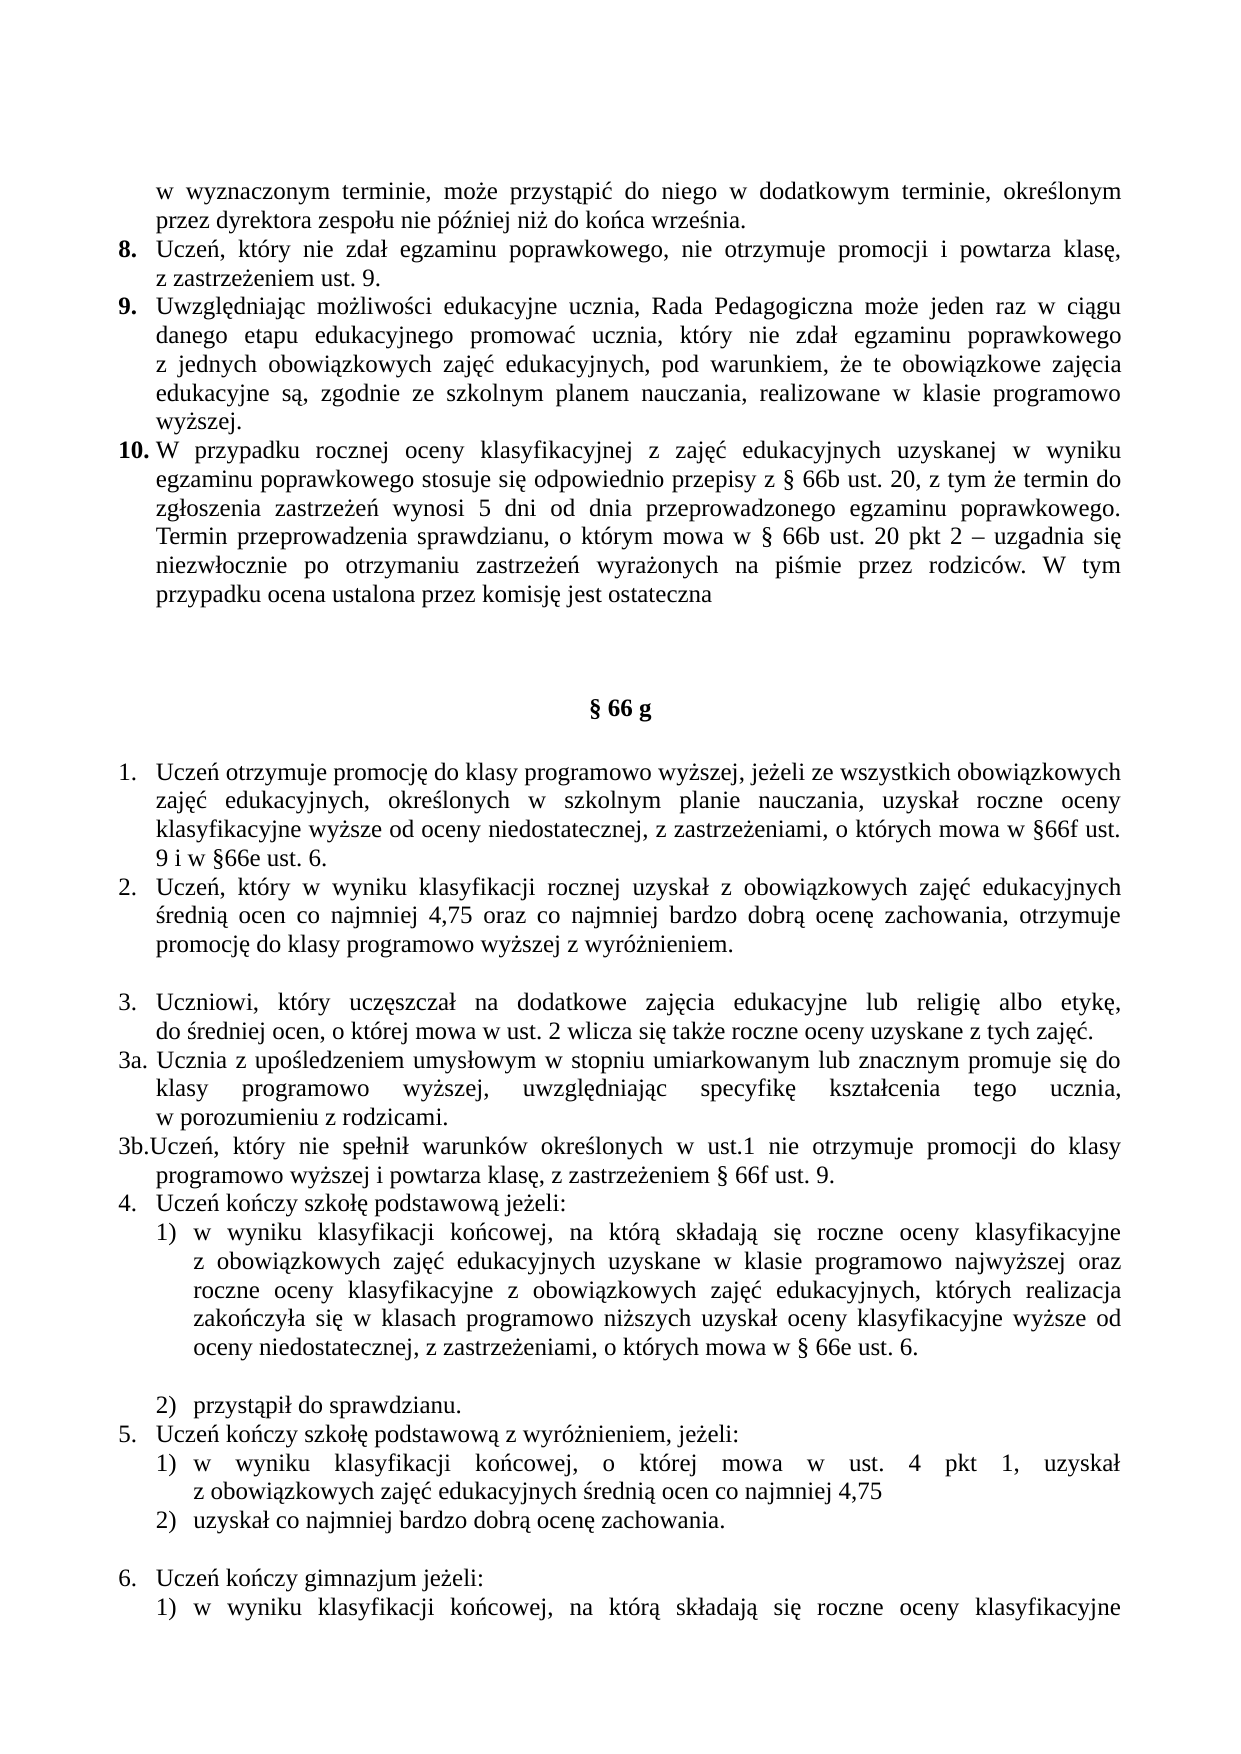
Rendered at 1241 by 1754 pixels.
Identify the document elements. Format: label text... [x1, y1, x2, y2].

list Uczeń, który nie zdał egzaminu poprawkowego, nie otrzymuje promocji i powtarza klasę, z zastrzeżeniem ust. 9. [118, 234, 1122, 291]
list Uczeń, który w wyniku klasyfikacji rocznej uzyskał z obowiązkowych zajęć edukacyjnych średnią ocen co najmniej 4,75 oraz co najmniej bardzo dobrą ocenę zachowania, otrzymuje promocję do klasy programowo wyższej z wyróżnieniem. [118, 872, 1122, 958]
list w wyniku klasyfikacji końcowej, na którą składają się roczne oceny klasyfikacyjne z obowiązkowych zajęć edukacyjnych uzyskane w klasie programowo najwyższej oraz roczne oceny klasyfikacyjne z obowiązkowych zajęć edukacyjnych, których realizacja zakończyła się w klasach programowo niższych uzyskał oceny klasyfikacyjne wyższe od oceny niedostatecznej, z zastrzeżeniami, o których mowa w § 66e ust. 6. [156, 1217, 1122, 1361]
text 3b.Uczeń, który nie spełnił warunków określonych w ust.1 nie otrzymuje promocji do klasy programowo wyższej i powtarza klasę, z zastrzeżeniem § 66f ust. 9. [118, 1131, 1122, 1188]
list w wyniku klasyfikacji końcowej, na którą składają się roczne oceny klasyfikacyjne [156, 1592, 1122, 1621]
list Uczeń otrzymuje promocję do klasy programowo wyższej, jeżeli ze wszystkich obowiązkowych zajęć edukacyjnych, określonych w szkolnym planie nauczania, uzyskał roczne oceny klasyfikacyjne wyższe od oceny niedostatecznej, z zastrzeżeniami, o których mowa w §66f ust. 9 i w §66e ust. 6. [118, 757, 1122, 872]
list Uczniowi, który uczęszczał na dodatkowe zajęcia edukacyjne lub religię albo etykę, do średniej ocen, o której mowa w ust. 2 wlicza się także roczne oceny uzyskane z tych zajęć. [118, 987, 1122, 1045]
text 3a. Ucznia z upośledzeniem umysłowym w stopniu umiarkowanym lub znacznym promuje się do klasy programowo wyższej, uwzględniając specyfikę kształcenia tego ucznia, w porozumieniu z rodzicami. [118, 1045, 1122, 1131]
list w wyniku klasyfikacji końcowej, o której mowa w ust. 4 pkt 1, uzyskał z obowiązkowych zajęć edukacyjnych średnią ocen co najmniej 4,75 [156, 1448, 1122, 1505]
list przystąpił do sprawdzianu. [156, 1390, 1122, 1419]
list w wyznaczonym terminie, może przystąpić do niego w dodatkowym terminie, określonym przez dyrektora zespołu nie później niż do końca września. [118, 176, 1122, 234]
list Uczeń kończy gimnazjum jeżeli: [118, 1563, 1122, 1592]
list uzyskał co najmniej bardzo dobrą ocenę zachowania. [156, 1505, 1122, 1534]
list Uwzględniając możliwości edukacyjne ucznia, Rada Pedagogiczna może jeden raz w ciągu danego etapu edukacyjnego promować ucznia, który nie zdał egzaminu poprawkowego z jednych obowiązkowych zajęć edukacyjnych, pod warunkiem, że te obowiązkowe zajęcia edukacyjne są, zgodnie ze szkolnym planem nauczania, realizowane w klasie programowo wyższej. [118, 291, 1122, 435]
list Uczeń kończy szkołę podstawową z wyróżnieniem, jeżeli: [118, 1419, 1122, 1448]
list Uczeń kończy szkołę podstawową jeżeli: [118, 1188, 1122, 1217]
text § 66 g [118, 693, 1122, 721]
list W przypadku rocznej oceny klasyfikacyjnej z zajęć edukacyjnych uzyskanej w wyniku egzaminu poprawkowego stosuje się odpowiednio przepisy z § 66b ust. 20, z tym że termin do zgłoszenia zastrzeżeń wynosi 5 dni od dnia przeprowadzonego egzaminu poprawkowego. Termin przeprowadzenia sprawdzianu, o którym mowa w § 66b ust. 20 pkt 2 – uzgadnia się niezwłocznie po otrzymaniu zastrzeżeń wyrażonych na piśmie przez rodziców. W tym przypadku ocena ustalona przez komisję jest ostateczna [118, 435, 1122, 608]
